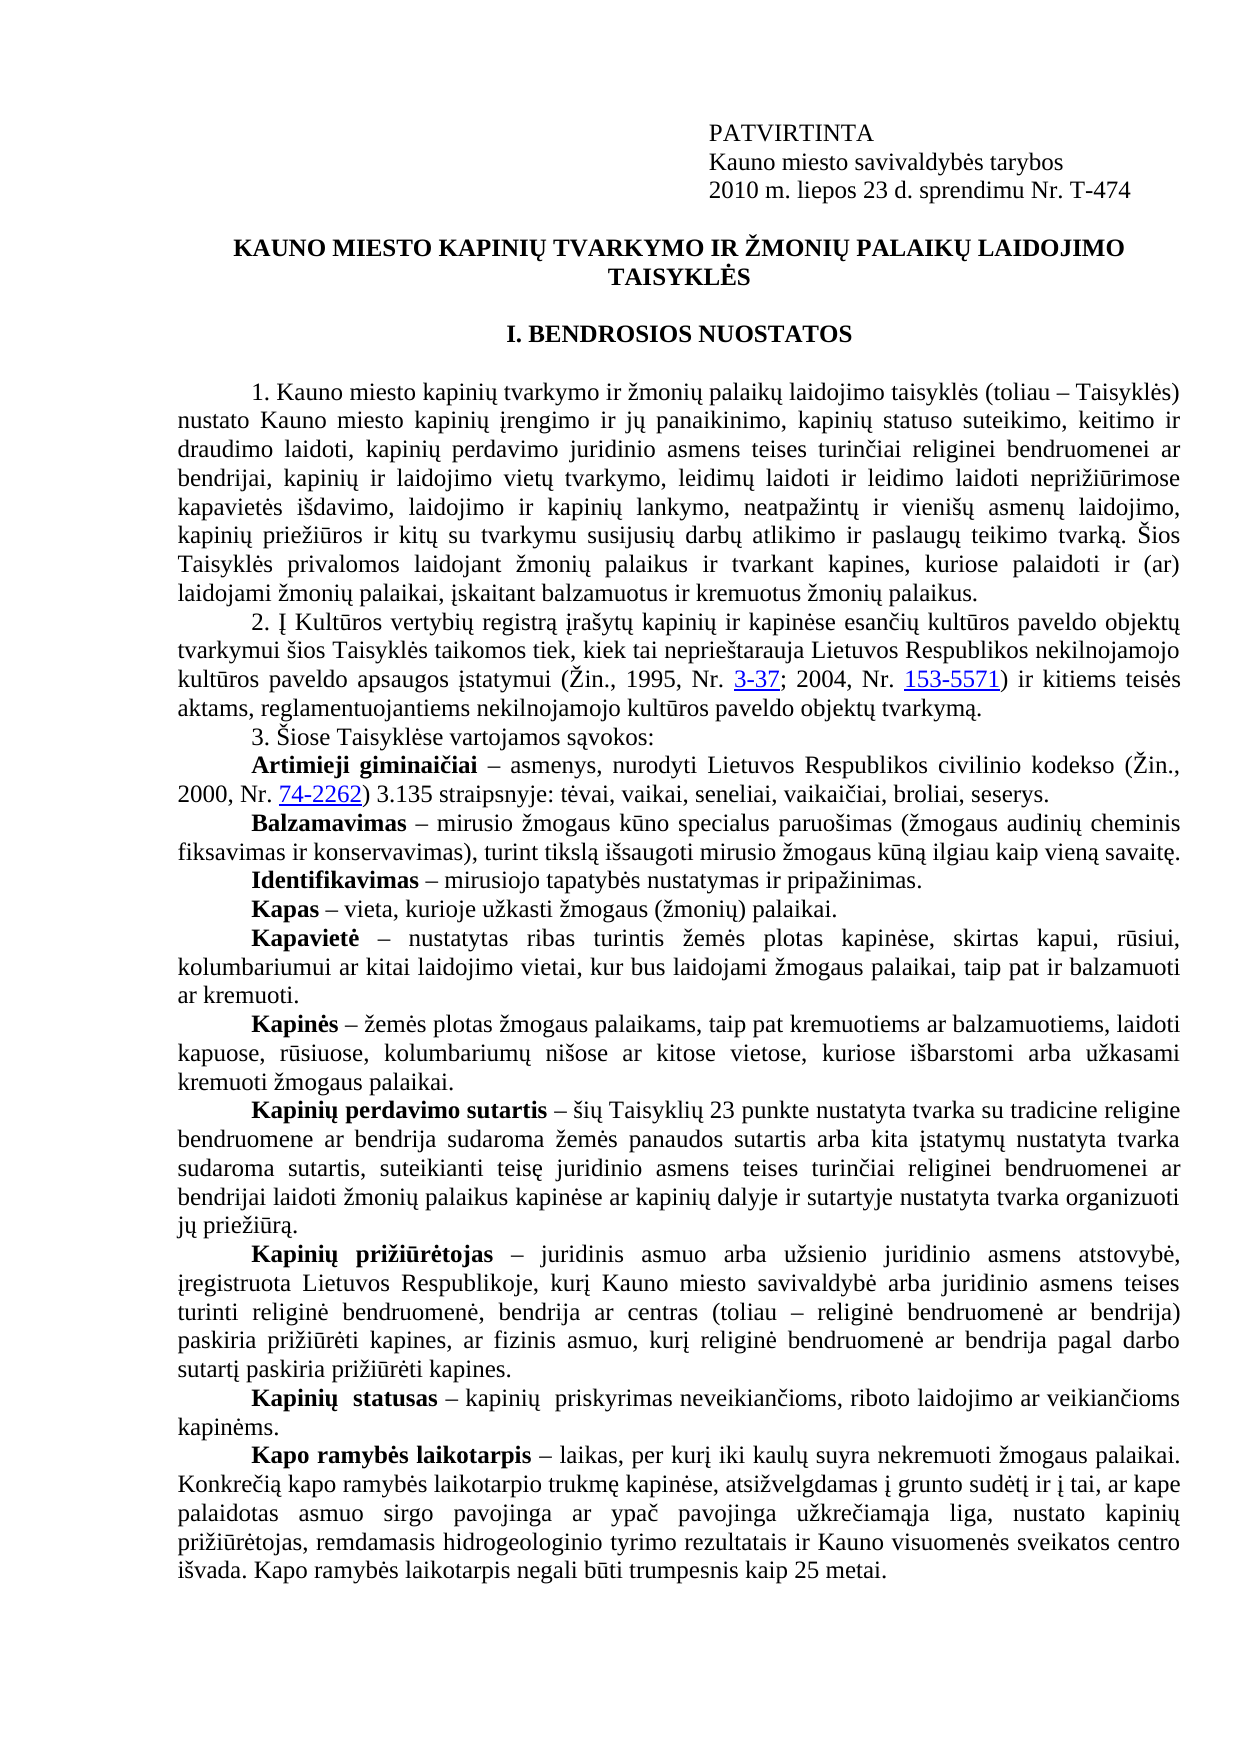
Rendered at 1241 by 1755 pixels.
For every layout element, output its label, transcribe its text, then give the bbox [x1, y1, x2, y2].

text Kapas – vieta, kurioje užkasti žmogaus (žmonių) palaikai. [177, 894, 1181, 923]
text Kapo ramybės laikotarpis – laikas, per kurį iki kaulų suyra nekremuoti žmogaus palaikai. Konkrečią kapo ramybės laikotarpio trukmę kapinėse, atsižvelgdamas į grunto sudėtį ir į tai, ar kape palaidotas asmuo sirgo pavojinga ar ypač pavojinga užkrečiamąja liga, nustato kapinių prižiūrėtojas, remdamasis hidrogeologinio tyrimo rezultatais ir Kauno visuomenės sveikatos centro išvada. Kapo ramybės laikotarpis negali būti trumpesnis kaip 25 metai. [177, 1441, 1181, 1584]
text 1. Kauno miesto kapinių tvarkymo ir žmonių palaikų laidojimo taisyklės (toliau – Taisyklės) nustato Kauno miesto kapinių įrengimo ir jų panaikinimo, kapinių statuso suteikimo, keitimo ir draudimo laidoti, kapinių perdavimo juridinio asmens teises turinčiai religinei bendruomenei ar bendrijai, kapinių ir laidojimo vietų tvarkymo, leidimų laidoti ir leidimo laidoti neprižiūrimose kapavietės išdavimo, laidojimo ir kapinių lankymo, neatpažintų ir vienišų asmenų laidojimo, kapinių priežiūros ir kitų su tvarkymu susijusių darbų atlikimo ir paslaugų teikimo tvarką. Šios Taisyklės privalomos laidojant žmonių palaikus ir tvarkant kapines, kuriose palaidoti ir (ar) laidojami žmonių palaikai, įskaitant balzamuotus ir kremuotus žmonių palaikus. [177, 377, 1181, 607]
text 3. Šiose Taisyklėse vartojamos sąvokos: [177, 722, 1181, 751]
text Identifikavimas – mirusiojo tapatybės nustatymas ir pripažinimas. [177, 866, 1181, 894]
text 2. Į Kultūros vertybių registrą įrašytų kapinių ir kapinėse esančių kultūros paveldo objektų tvarkymui šios Taisyklės taikomos tiek, kiek tai neprieštarauja Lietuvos Respublikos nekilnojamojo kultūros paveldo apsaugos įstatymui (Žin., 1995, Nr. 3-37; 2004, Nr. 153-5571) ir kitiems teisės aktams, reglamentuojantiems nekilnojamojo kultūros paveldo objektų tvarkymą. [177, 607, 1181, 722]
text Kapinės – žemės plotas žmogaus palaikams, taip pat kremuotiems ar balzamuotiems, laidoti kapuose, rūsiuose, kolumbariumų nišose ar kitose vietose, kuriose išbarstomi arba užkasami kremuoti žmogaus palaikai. [177, 1009, 1181, 1096]
text Balzamavimas – mirusio žmogaus kūno specialus paruošimas (žmogaus audinių cheminis fiksavimas ir konservavimas), turint tikslą išsaugoti mirusio žmogaus kūną ilgiau kaip vieną savaitę. [177, 808, 1181, 866]
text Kapinių statusas – kapinių priskyrimas neveikiančioms, riboto laidojimo ar veikiančioms kapinėms. [177, 1383, 1181, 1441]
text Artimieji giminaičiai – asmenys, nurodyti Lietuvos Respublikos civilinio kodekso (Žin., 2000, Nr. 74-2262) 3.135 straipsnyje: tėvai, vaikai, seneliai, vaikaičiai, broliai, seserys. [177, 751, 1181, 808]
text Kapinių perdavimo sutartis – šių Taisyklių 23 punkte nustatyta tvarka su tradicine religine bendruomene ar bendrija sudaroma žemės panaudos sutartis arba kita įstatymų nustatyta tvarka sudaroma sutartis, suteikianti teisę juridinio asmens teises turinčiai religinei bendruomenei ar bendrijai laidoti žmonių palaikus kapinėse ar kapinių dalyje ir sutartyje nustatyta tvarka organizuoti jų priežiūrą. [177, 1096, 1181, 1239]
text Kauno miesto savivaldybės tarybos [709, 147, 1181, 176]
text Kapavietė – nustatytas ribas turintis žemės plotas kapinėse, skirtas kapui, rūsiui, kolumbariumui ar kitai laidojimo vietai, kur bus laidojami žmogaus palaikai, taip pat ir balzamuoti ar kremuoti. [177, 923, 1181, 1009]
text 2010 m. liepos 23 d. sprendimu Nr. T-474 [709, 176, 1181, 204]
text PATVIRTINTA [709, 118, 1181, 147]
text Kapinių prižiūrėtojas – juridinis asmuo arba užsienio juridinio asmens atstovybė, įregistruota Lietuvos Respublikoje, kurį Kauno miesto savivaldybė arba juridinio asmens teises turinti religinė bendruomenė, bendrija ar centras (toliau – religinė bendruomenė ar bendrija) paskiria prižiūrėti kapines, ar fizinis asmuo, kurį religinė bendruomenė ar bendrija pagal darbo sutartį paskiria prižiūrėti kapines. [177, 1239, 1181, 1383]
subtitle I. BENDROSIOS NUOSTATOS [177, 319, 1181, 348]
subtitle KAUNO MIESTO KAPINIŲ TVARKYMO IR ŽMONIŲ PALAIKŲ LAIDOJIMO TAISYKLĖS [177, 233, 1181, 291]
